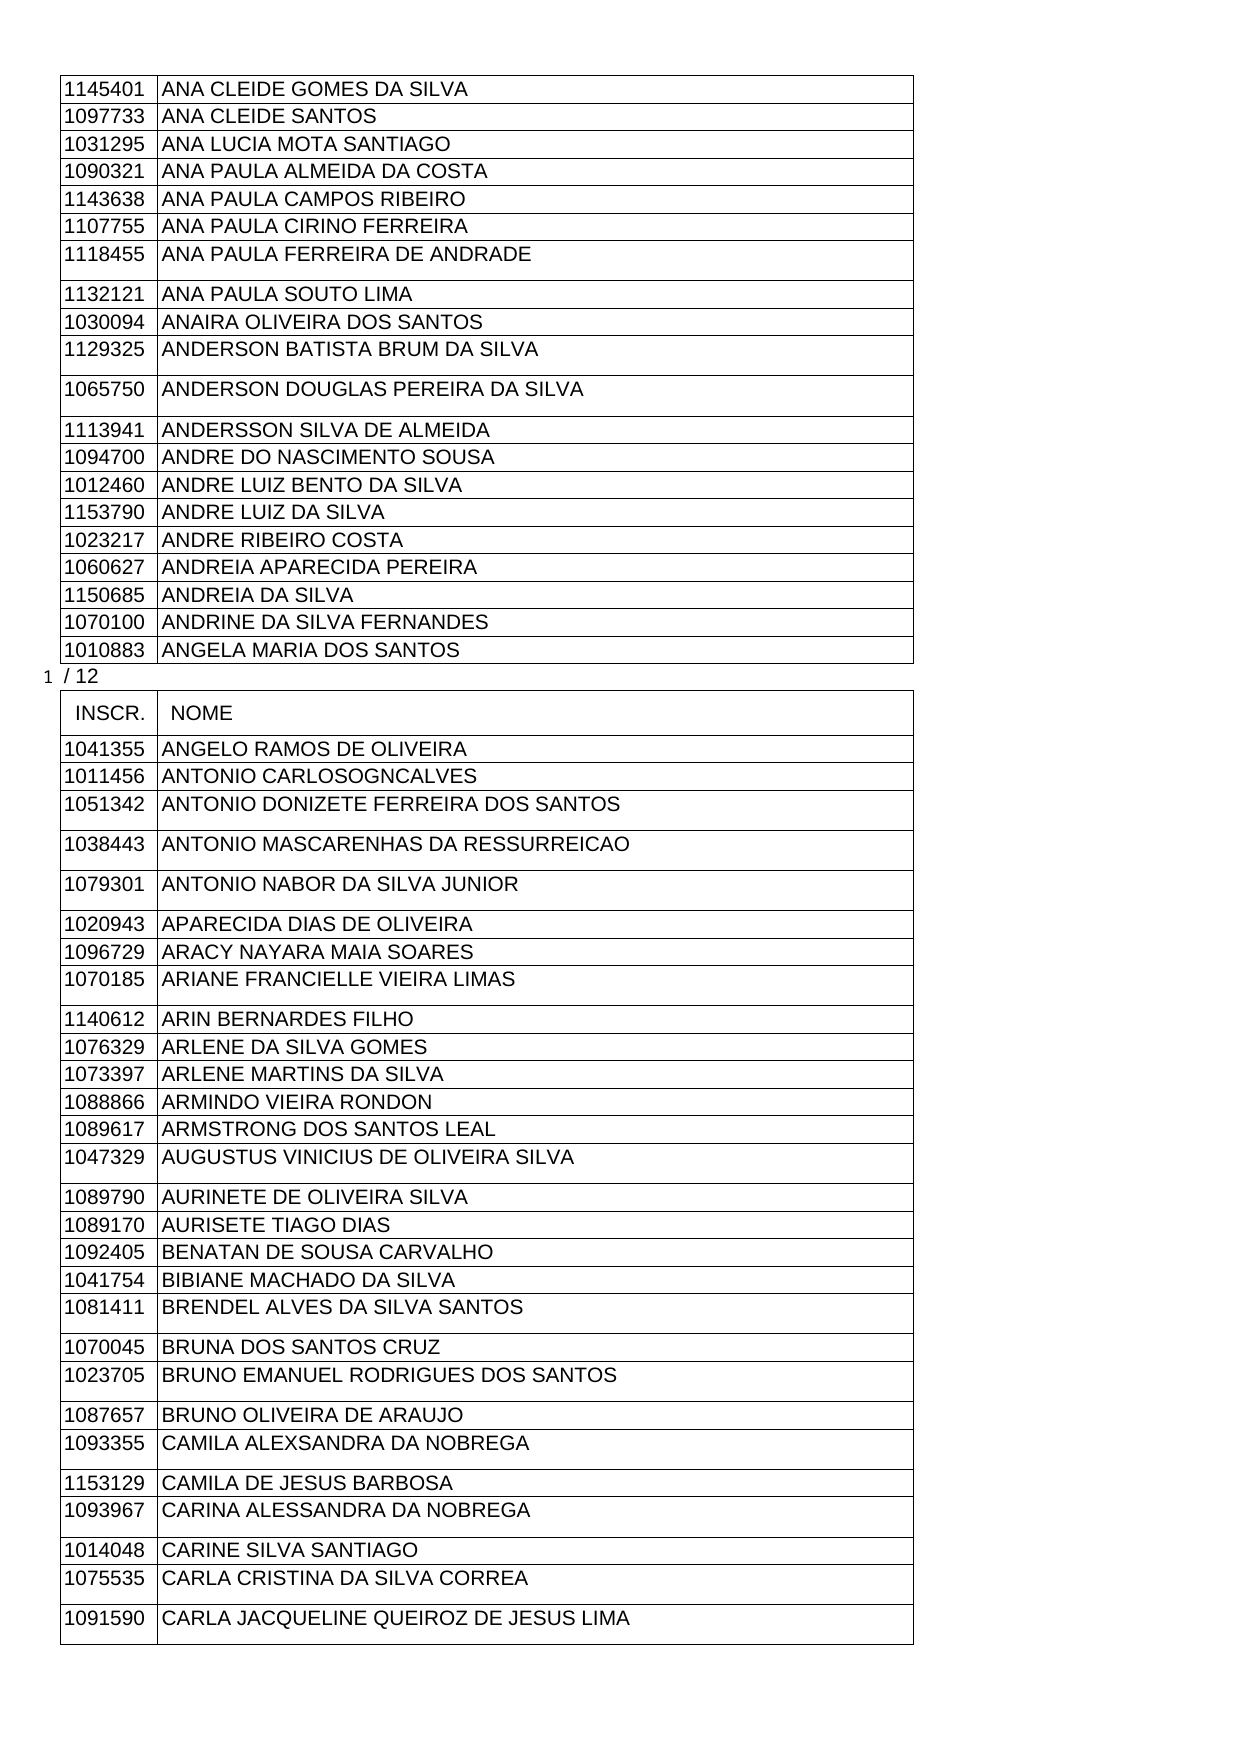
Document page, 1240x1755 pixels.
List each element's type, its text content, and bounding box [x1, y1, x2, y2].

table_cell 1150685 [61, 582, 157, 608]
table_cell 1079301 [61, 871, 157, 910]
table_cell AUGUSTUS VINICIUS DE OLIVEIRA SILVA [158, 1144, 913, 1183]
table_cell ARLENE MARTINS DA SILVA [158, 1061, 913, 1088]
table_cell 1097733 [61, 104, 157, 130]
table_cell 1030094 [61, 309, 157, 335]
table_cell ARLENE DA SILVA GOMES [158, 1034, 913, 1060]
table_cell 1153129 [61, 1470, 157, 1496]
table_cell ANA PAULA CAMPOS RIBEIRO [158, 186, 913, 212]
table_cell 1041754 [61, 1267, 157, 1293]
table_cell 1065750 [61, 376, 157, 416]
table_cell 1038443 [61, 831, 157, 870]
table_cell 1081411 [61, 1294, 157, 1333]
table_cell ANAIRA OLIVEIRA DOS SANTOS [158, 309, 913, 335]
table_cell AURINETE DE OLIVEIRA SILVA [158, 1184, 913, 1211]
table_cell ARACY NAYARA MAIA SOARES [158, 939, 913, 965]
table_cell 1094700 [61, 444, 157, 471]
table_cell 1076329 [61, 1034, 157, 1060]
list / 12 [43, 664, 813, 688]
table_cell CAMILA DE JESUS BARBOSA [158, 1470, 913, 1496]
table_cell AURISETE TIAGO DIAS [158, 1212, 913, 1238]
table_cell ANA LUCIA MOTA SANTIAGO [158, 131, 913, 157]
table_cell 1113941 [61, 417, 157, 443]
table_cell 1093967 [61, 1497, 157, 1536]
table_cell ANTONIO NABOR DA SILVA JUNIOR [158, 871, 913, 910]
table_cell ANA PAULA ALMEIDA DA COSTA [158, 159, 913, 185]
table_cell ARIN BERNARDES FILHO [158, 1006, 913, 1033]
table_cell CAMILA ALEXSANDRA DA NOBREGA [158, 1430, 913, 1469]
table_cell 1089790 [61, 1184, 157, 1211]
table_cell ANA PAULA FERREIRA DE ANDRADE [158, 241, 913, 280]
table_cell ANGELO RAMOS DE OLIVEIRA [158, 736, 913, 762]
table_cell 1107755 [61, 214, 157, 240]
table_cell 1091590 [61, 1605, 157, 1644]
table_cell ANDERSON BATISTA BRUM DA SILVA [158, 336, 913, 375]
table_cell BRUNO EMANUEL RODRIGUES DOS SANTOS [158, 1362, 913, 1401]
table_cell 1011456 [61, 763, 157, 789]
table_cell BENATAN DE SOUSA CARVALHO [158, 1239, 913, 1266]
table_cell CARINE SILVA SANTIAGO [158, 1538, 913, 1564]
table_cell 1012460 [61, 472, 157, 498]
table_cell BRUNA DOS SANTOS CRUZ [158, 1334, 913, 1361]
table_cell 1023705 [61, 1362, 157, 1401]
table_cell CARINA ALESSANDRA DA NOBREGA [158, 1497, 913, 1536]
table_cell 1014048 [61, 1538, 157, 1564]
table_cell 1132121 [61, 281, 157, 308]
table_cell ANTONIO MASCARENHAS DA RESSURREICAO [158, 831, 913, 870]
table_cell 1023217 [61, 527, 157, 553]
table_cell 1089617 [61, 1116, 157, 1143]
table_cell ANA CLEIDE GOMES DA SILVA [158, 76, 913, 102]
table_cell ARIANE FRANCIELLE VIEIRA LIMAS [158, 966, 913, 1005]
table_cell BRUNO OLIVEIRA DE ARAUJO [158, 1402, 913, 1428]
table_cell ANA PAULA CIRINO FERREIRA [158, 214, 913, 240]
table_cell ANDRE LUIZ DA SILVA [158, 499, 913, 526]
table_cell ANTONIO DONIZETE FERREIRA DOS SANTOS [158, 791, 913, 830]
table_cell 1020943 [61, 911, 157, 938]
table_cell 1070045 [61, 1334, 157, 1361]
table_cell APARECIDA DIAS DE OLIVEIRA [158, 911, 913, 938]
table_cell 1093355 [61, 1430, 157, 1469]
table_cell 1092405 [61, 1239, 157, 1266]
table_cell 1089170 [61, 1212, 157, 1238]
table_cell CARLA CRISTINA DA SILVA CORREA [158, 1565, 913, 1604]
table_cell BIBIANE MACHADO DA SILVA [158, 1267, 913, 1293]
table_cell 1153790 [61, 499, 157, 526]
table_cell ANA PAULA SOUTO LIMA [158, 281, 913, 308]
table_header NOME [158, 691, 913, 734]
table_cell 1060627 [61, 554, 157, 581]
table_cell ANGELA MARIA DOS SANTOS [158, 637, 913, 663]
table_cell 1051342 [61, 791, 157, 830]
table_cell ARMINDO VIEIRA RONDON [158, 1089, 913, 1115]
table_cell 1096729 [61, 939, 157, 965]
table_cell ANDRE RIBEIRO COSTA [158, 527, 913, 553]
table_header INSCR. [61, 691, 157, 734]
table_cell CARLA JACQUELINE QUEIROZ DE JESUS LIMA [158, 1605, 913, 1644]
table_cell ANTONIO CARLOSOGNCALVES [158, 763, 913, 789]
table_cell 1010883 [61, 637, 157, 663]
table_cell 1090321 [61, 159, 157, 185]
table_cell 1070100 [61, 609, 157, 636]
table_cell 1047329 [61, 1144, 157, 1183]
table_cell BRENDEL ALVES DA SILVA SANTOS [158, 1294, 913, 1333]
table_cell 1070185 [61, 966, 157, 1005]
table_cell 1129325 [61, 336, 157, 375]
table_cell ARMSTRONG DOS SANTOS LEAL [158, 1116, 913, 1143]
table_cell 1140612 [61, 1006, 157, 1033]
table_cell 1118455 [61, 241, 157, 280]
table_cell ANDERSON DOUGLAS PEREIRA DA SILVA [158, 376, 913, 416]
table_cell ANDRINE DA SILVA FERNANDES [158, 609, 913, 636]
table_cell ANDRE LUIZ BENTO DA SILVA [158, 472, 913, 498]
table_cell ANDERSSON SILVA DE ALMEIDA [158, 417, 913, 443]
table_cell 1041355 [61, 736, 157, 762]
table_cell 1075535 [61, 1565, 157, 1604]
table_cell ANDREIA APARECIDA PEREIRA [158, 554, 913, 581]
table_cell ANA CLEIDE SANTOS [158, 104, 913, 130]
table_cell 1088866 [61, 1089, 157, 1115]
table_cell 1031295 [61, 131, 157, 157]
table_cell 1073397 [61, 1061, 157, 1088]
table_cell ANDREIA DA SILVA [158, 582, 913, 608]
table_cell 1087657 [61, 1402, 157, 1428]
table_cell 1143638 [61, 186, 157, 212]
table_cell ANDRE DO NASCIMENTO SOUSA [158, 444, 913, 471]
table_cell 1145401 [61, 76, 157, 102]
